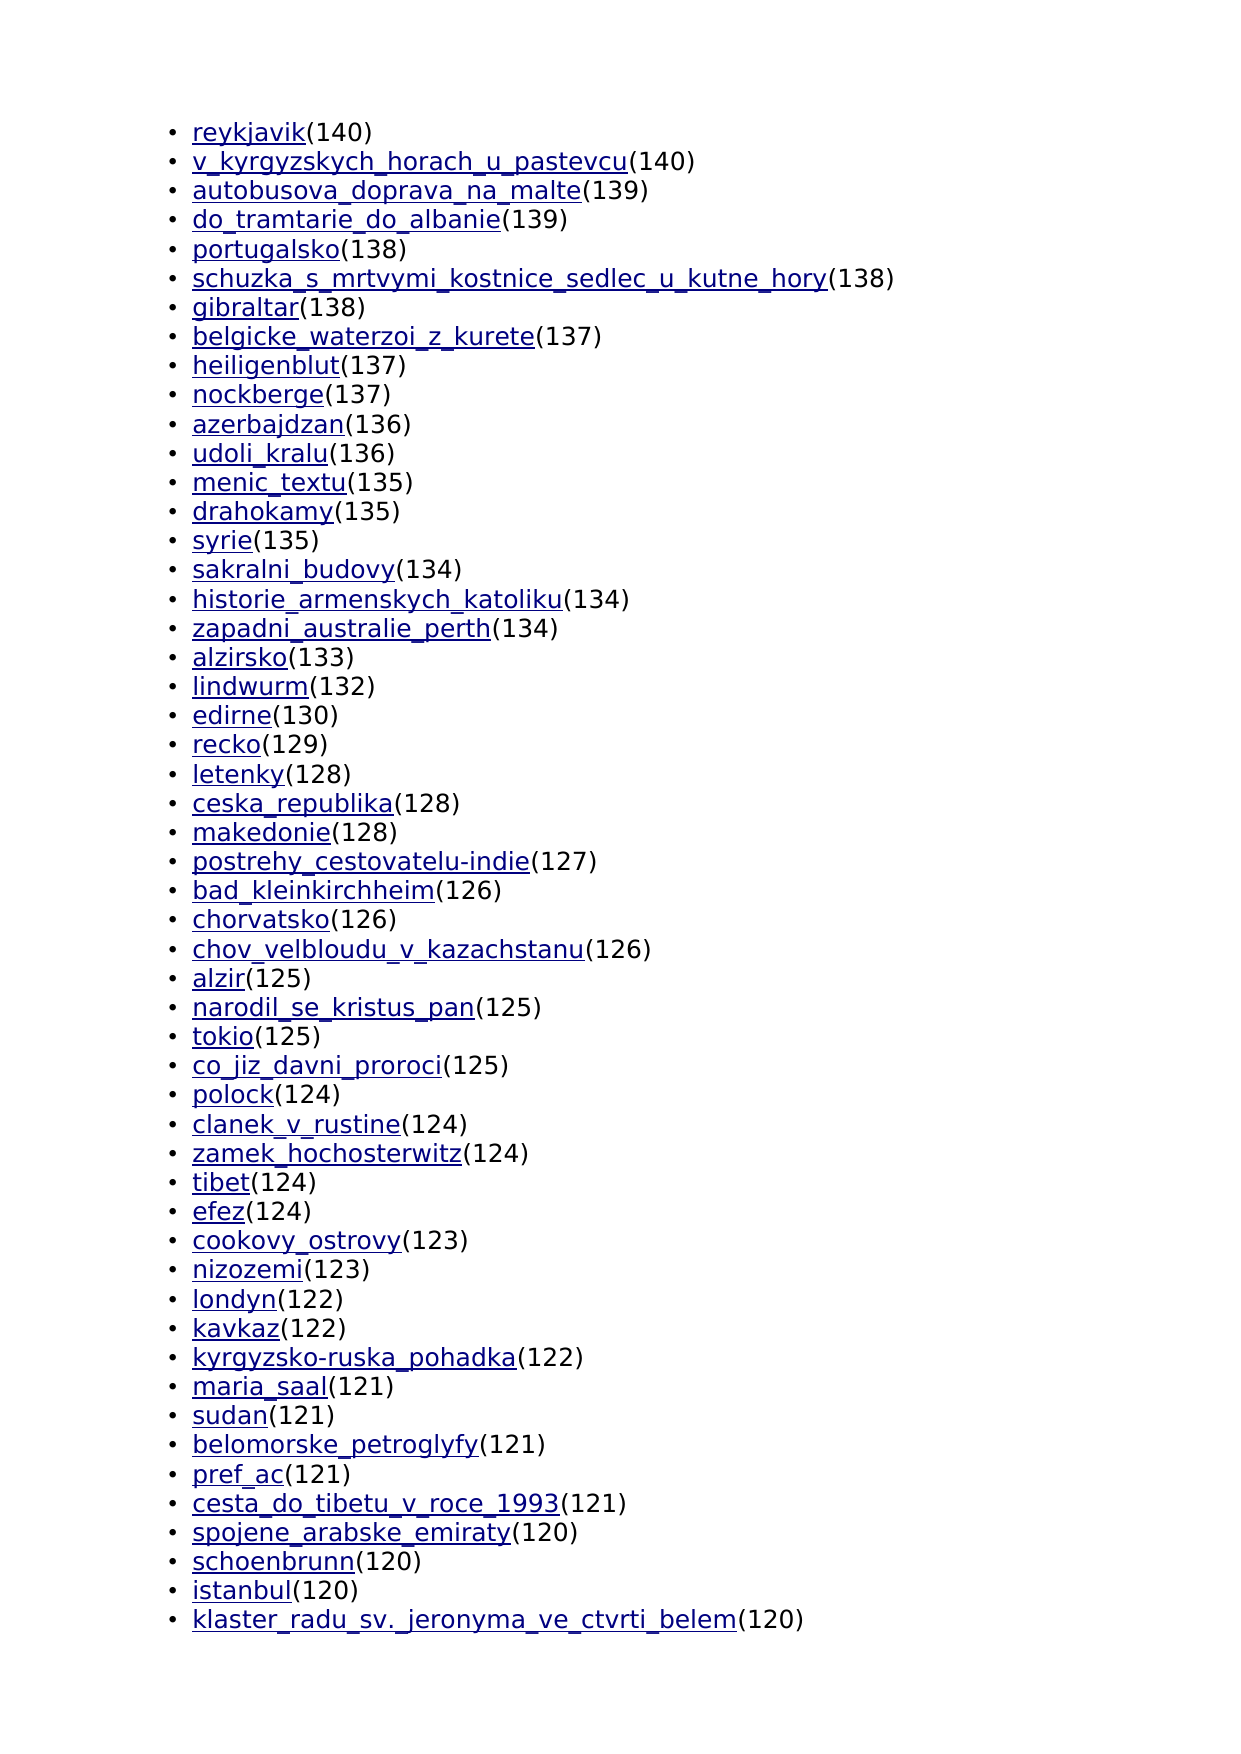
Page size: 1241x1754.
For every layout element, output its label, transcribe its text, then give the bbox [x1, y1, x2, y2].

list reykjavik(140) [177, 118, 1122, 147]
list zamek_hochosterwitz(124) [177, 1139, 1122, 1168]
list v_kyrgyzskych_horach_u_pastevcu(140) [177, 147, 1122, 176]
list sudan(121) [177, 1401, 1122, 1431]
list ceska_republika(128) [177, 789, 1122, 818]
list pref_ac(121) [177, 1460, 1122, 1489]
list letenky(128) [177, 760, 1122, 789]
list belgicke_waterzoi_z_kurete(137) [177, 322, 1122, 351]
list kyrgyzsko-ruska_pohadka(122) [177, 1343, 1122, 1372]
list maria_saal(121) [177, 1372, 1122, 1401]
list heiligenblut(137) [177, 351, 1122, 381]
list alzirsko(133) [177, 643, 1122, 672]
list chorvatsko(126) [177, 906, 1122, 935]
list efez(124) [177, 1197, 1122, 1226]
list clanek_v_rustine(124) [177, 1110, 1122, 1139]
list tibet(124) [177, 1168, 1122, 1197]
list belomorske_petroglyfy(121) [177, 1431, 1122, 1460]
list nockberge(137) [177, 381, 1122, 410]
list postrehy_cestovatelu-indie(127) [177, 847, 1122, 876]
list cesta_do_tibetu_v_roce_1993(121) [177, 1489, 1122, 1518]
list kavkaz(122) [177, 1314, 1122, 1343]
list sakralni_budovy(134) [177, 556, 1122, 585]
list udoli_kralu(136) [177, 439, 1122, 468]
list do_tramtarie_do_albanie(139) [177, 206, 1122, 235]
list narodil_se_kristus_pan(125) [177, 993, 1122, 1022]
list co_jiz_davni_proroci(125) [177, 1051, 1122, 1081]
list chov_velbloudu_v_kazachstanu(126) [177, 935, 1122, 964]
list autobusova_doprava_na_malte(139) [177, 176, 1122, 206]
list nizozemi(123) [177, 1256, 1122, 1285]
list spojene_arabske_emiraty(120) [177, 1518, 1122, 1547]
list historie_armenskych_katoliku(134) [177, 585, 1122, 614]
list makedonie(128) [177, 818, 1122, 847]
list tokio(125) [177, 1022, 1122, 1051]
list recko(129) [177, 731, 1122, 760]
list istanbul(120) [177, 1576, 1122, 1606]
list polock(124) [177, 1081, 1122, 1110]
list portugalsko(138) [177, 235, 1122, 264]
list menic_textu(135) [177, 468, 1122, 497]
list alzir(125) [177, 964, 1122, 993]
list gibraltar(138) [177, 293, 1122, 322]
list cookovy_ostrovy(123) [177, 1226, 1122, 1256]
list lindwurm(132) [177, 672, 1122, 701]
list bad_kleinkirchheim(126) [177, 876, 1122, 906]
list klaster_radu_sv._jeronyma_ve_ctvrti_belem(120) [177, 1606, 1122, 1635]
list schoenbrunn(120) [177, 1547, 1122, 1576]
list edirne(130) [177, 701, 1122, 731]
list azerbajdzan(136) [177, 410, 1122, 439]
list syrie(135) [177, 526, 1122, 556]
list drahokamy(135) [177, 497, 1122, 526]
list londyn(122) [177, 1285, 1122, 1314]
list schuzka_s_mrtvymi_kostnice_sedlec_u_kutne_hory(138) [177, 264, 1122, 293]
list zapadni_australie_perth(134) [177, 614, 1122, 643]
